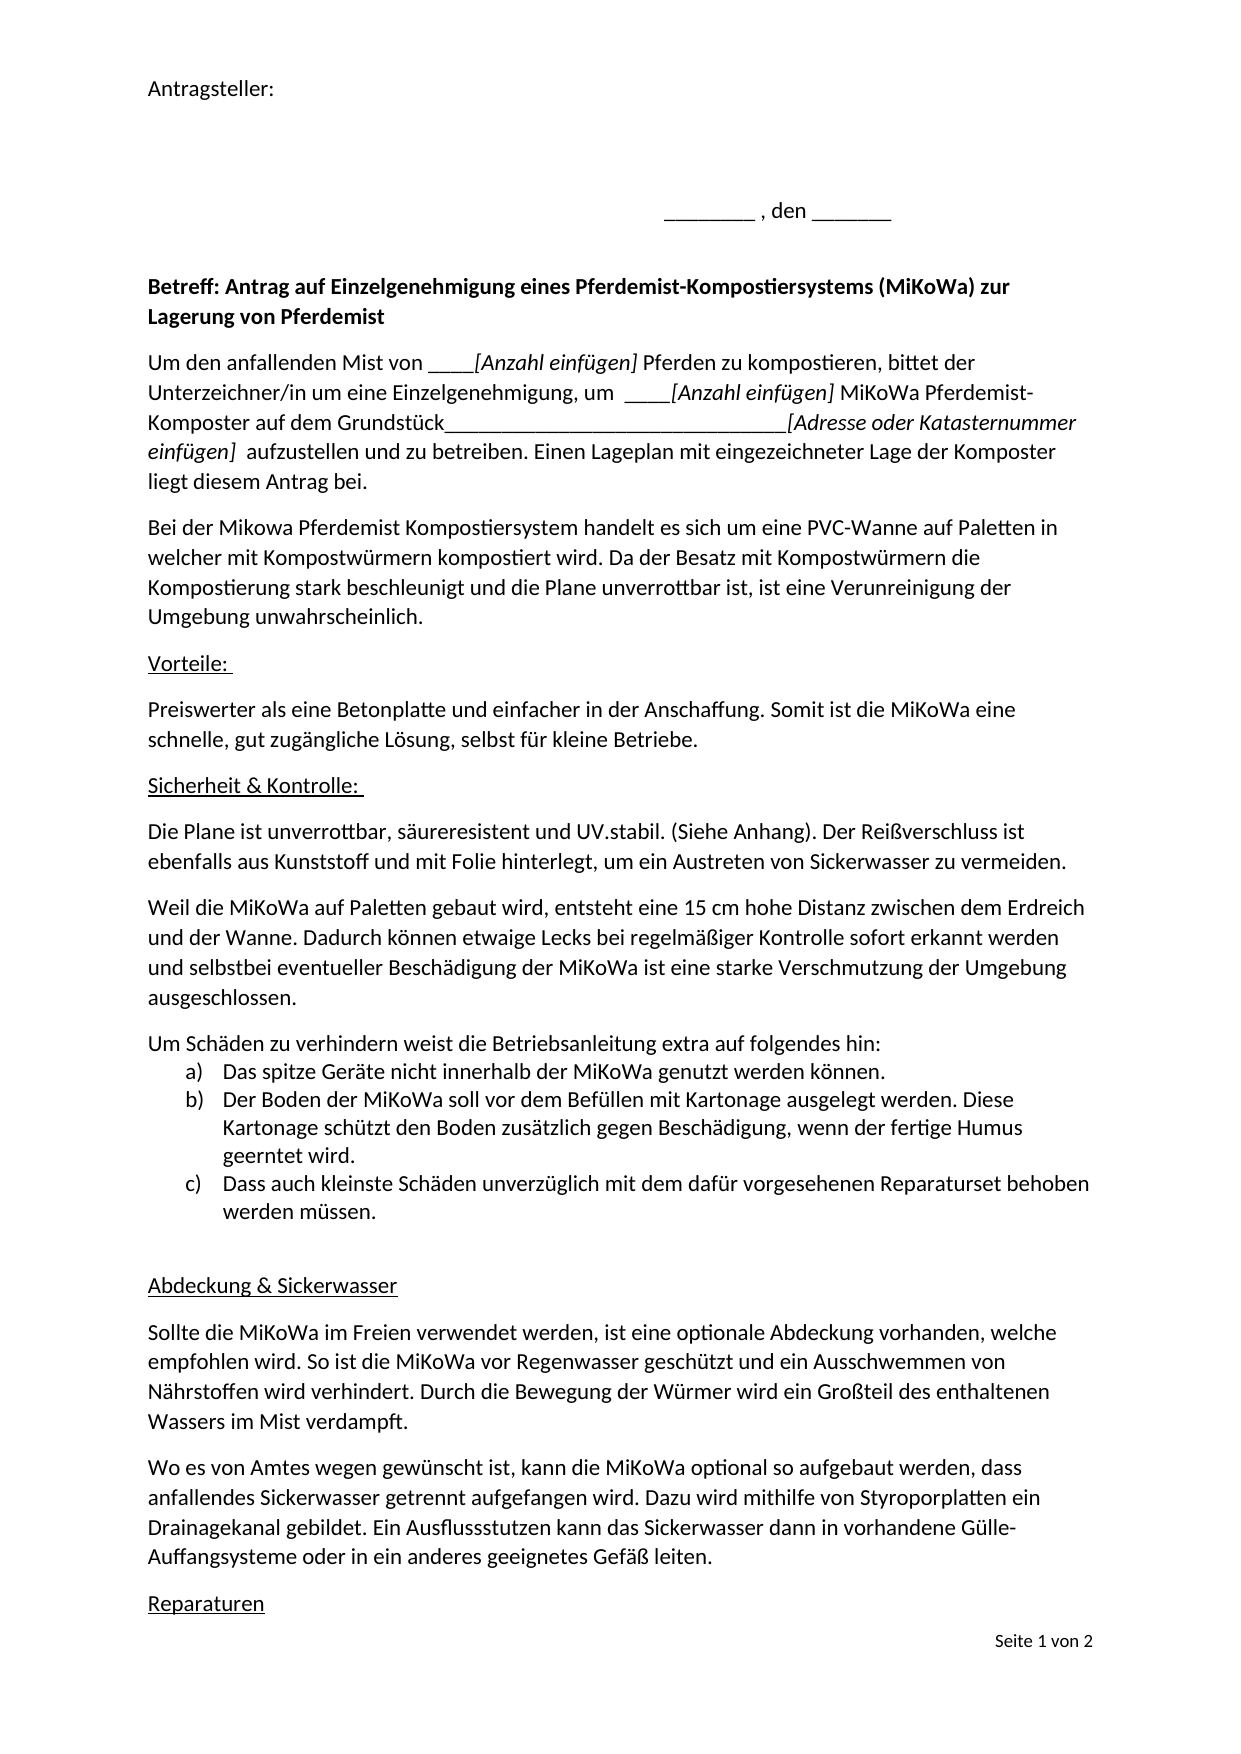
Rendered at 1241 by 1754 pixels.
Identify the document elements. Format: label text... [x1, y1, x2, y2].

text Sicherheit & Kontrolle: [148, 771, 1093, 799]
text Um Schäden zu verhindern weist die Betriebsanleitung extra auf folgendes hin: [148, 1029, 1093, 1057]
text Vorteile: [148, 649, 1093, 677]
list Der Boden der MiKoWa soll vor dem Befüllen mit Kartonage ausgelegt werden. Diese Kartonage schützt den Boden zusätzlich gegen Beschädigung, wenn der fertige Humus geerntet wird. [185, 1085, 1093, 1169]
text Preiswerter als eine Betonplatte und einfacher in der Anschaffung. Somit ist die MiKoWa eine schnelle, gut zugängliche Lösung, selbst für kleine Betriebe. [148, 695, 1093, 753]
text Reparaturen [148, 1589, 1093, 1617]
text Bei der Mikowa Pferdemist Kompostiersystem handelt es sich um eine PVC-Wanne auf Paletten in welcher mit Kompostwürmern kompostiert wird. Da der Besatz mit Kompostwürmern die Kompostierung stark beschleunigt und die Plane unverrottbar ist, ist eine Verunreinigung der Umgebung unwahrscheinlich. [148, 513, 1093, 630]
text Wo es von Amtes wegen gewünscht ist, kann die MiKoWa optional so aufgebaut werden, dass anfallendes Sickerwasser getrennt aufgefangen wird. Dazu wird mithilfe von Styroporplatten ein Drainagekanal gebildet. Ein Ausflussstutzen kann das Sickerwasser dann in vorhandene Gülle-Auffangsysteme oder in ein anderes geeignetes Gefäß leiten. [148, 1453, 1093, 1570]
text Sollte die MiKoWa im Freien verwendet werden, ist eine optionale Abdeckung vorhanden, welche empfohlen wird. So ist die MiKoWa vor Regenwasser geschützt und ein Ausschwemmen von Nährstoffen wird verhindert. Durch die Bewegung der Würmer wird ein Großteil des enthaltenen Wassers im Mist verdampft. [148, 1318, 1093, 1435]
list Dass auch kleinste Schäden unverzüglich mit dem dafür vorgesehenen Reparaturset behoben werden müssen. [185, 1169, 1093, 1225]
text Die Plane ist unverrottbar, säureresistent und UV.stabil. (Siehe Anhang). Der Reißverschluss ist ebenfalls aus Kunststoff und mit Folie hinterlegt, um ein Austreten von Sickerwasser zu vermeiden. [148, 817, 1093, 875]
text Abdeckung & Sickerwasser [148, 1271, 1093, 1299]
list Das spitze Geräte nicht innerhalb der MiKoWa genutzt werden können. [185, 1057, 1093, 1085]
text Betreff: Antrag auf Einzelgenehmigung eines Pferdemist-Kompostiersystems (MiKoWa) zur Lagerung von Pferdemist [148, 272, 1093, 330]
text ________ , den _______ [148, 196, 1093, 224]
text Um den anfallenden Mist von ____[Anzahl einfügen] Pferden zu kompostieren, bittet der Unterzeichner/in um eine Einzelgenehmigung, um ____[Anzahl einfügen] MiKoWa Pferdemist-Komposter auf dem Grundstück______________________________[Adresse oder Katasternummer einfügen] aufzustellen und zu betreiben. Einen Lageplan mit eingezeichneter Lage der Komposter liegt diesem Antrag bei. [148, 348, 1093, 495]
text Antragsteller: [148, 74, 1093, 102]
text Weil die MiKoWa auf Paletten gebaut wird, entsteht eine 15 cm hohe Distanz zwischen dem Erdreich und der Wanne. Dadurch können etwaige Lecks bei regelmäßiger Kontrolle sofort erkannt werden und selbstbei eventueller Beschädigung der MiKoWa ist eine starke Verschmutzung der Umgebung ausgeschlossen. [148, 893, 1093, 1011]
